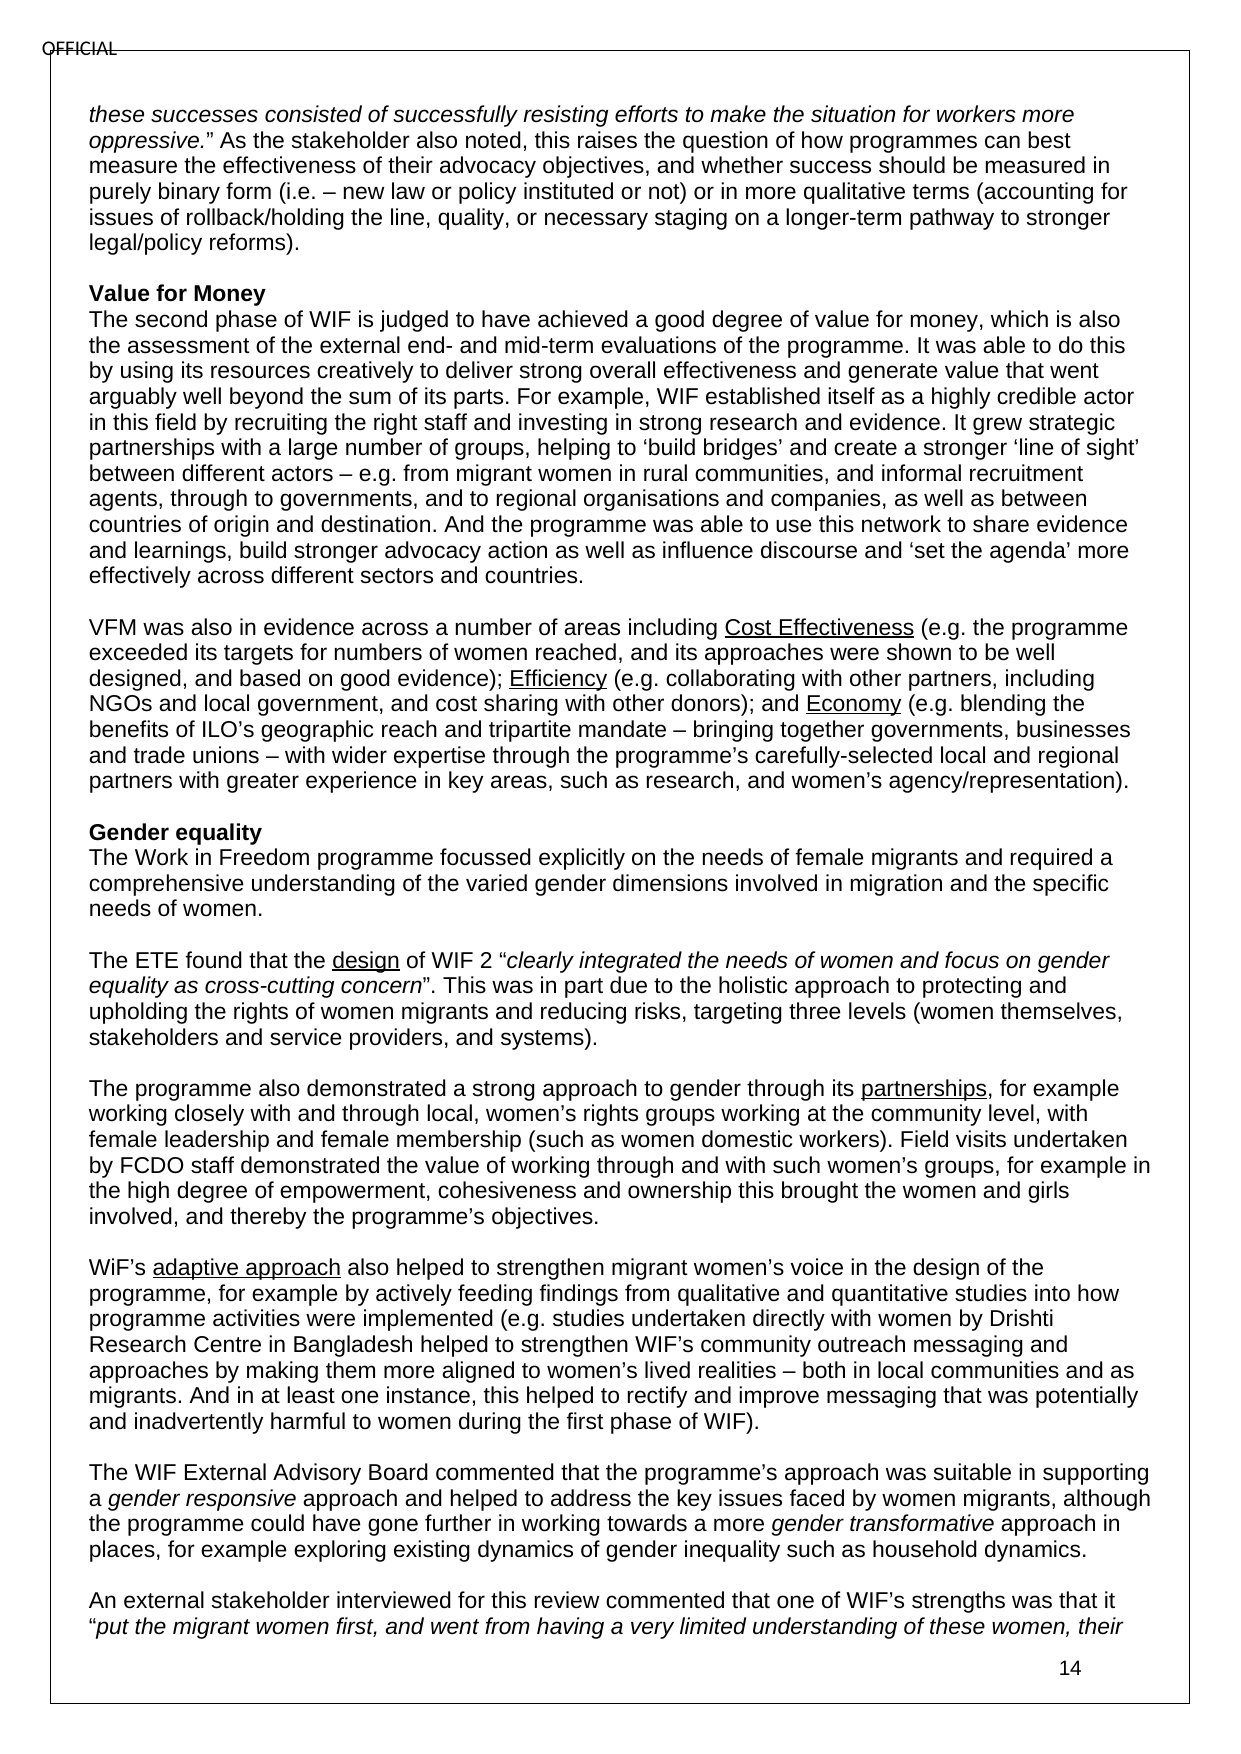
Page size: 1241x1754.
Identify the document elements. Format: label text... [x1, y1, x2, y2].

text Gender equality [89, 819, 1152, 845]
text The ETE found that the design of WIF 2 “clearly integrated the needs of women and focus on gender equality as cross-cutting concern”. This was in part due to the holistic approach to protecting and upholding the rights of women migrants and reducing risks, targeting three levels (women themselves, stakeholders and service providers, and systems). [89, 947, 1152, 1050]
text The Work in Freedom programme focussed explicitly on the needs of female migrants and required a comprehensive understanding of the varied gender dimensions involved in migration and the specific needs of women. [89, 845, 1152, 922]
text WiF’s adaptive approach also helped to strengthen migrant women’s voice in the design of the programme, for example by actively feeding findings from qualitative and quantitative studies into how programme activities were implemented (e.g. studies undertaken directly with women by Drishti Research Centre in Bangladesh helped to strengthen WIF’s community outreach messaging and approaches by making them more aligned to women’s lived realities – both in local communities and as migrants. And in at least one instance, this helped to rectify and improve messaging that was potentially and inadvertently harmful to women during the first phase of WIF). [89, 1255, 1152, 1434]
text An external stakeholder interviewed for this review commented that one of WIF’s strengths was that it “put the migrant women first, and went from having a very limited understanding of these women, their [89, 1588, 1152, 1639]
text The programme also demonstrated a strong approach to gender through its partnerships, for example working closely with and through local, women’s rights groups working at the community level, with female leadership and female membership (such as women domestic workers). Field visits undertaken by FCDO staff demonstrated the value of working through and with such women’s groups, for example in the high degree of empowerment, cohesiveness and ownership this brought the women and girls involved, and thereby the programme’s objectives. [89, 1076, 1152, 1229]
text VFM was also in evidence across a number of areas including Cost Effectiveness (e.g. the programme exceeded its targets for numbers of women reached, and its approaches were shown to be well designed, and based on good evidence); Efficiency (e.g. collaborating with other partners, including NGOs and local government, and cost sharing with other donors); and Economy (e.g. blending the benefits of ILO’s geographic reach and tripartite mandate – bringing together governments, businesses and trade unions – with wider expertise through the programme’s carefully-selected local and regional partners with greater experience in key areas, such as research, and women’s agency/representation). [89, 614, 1152, 794]
text The WIF External Advisory Board commented that the programme’s approach was suitable in supporting a gender responsive approach and helped to address the key issues faced by women migrants, although the programme could have gone further in working towards a more gender transformative approach in places, for example exploring existing dynamics of gender inequality such as household dynamics. [89, 1460, 1152, 1562]
text The second phase of WIF is judged to have achieved a good degree of value for money, which is also the assessment of the external end- and mid-term evaluations of the programme. It was able to do this by using its resources creatively to deliver strong overall effectiveness and generate value that went arguably well beyond the sum of its parts. For example, WIF established itself as a highly credible actor in this field by recruiting the right staff and investing in strong research and evidence. It grew strategic partnerships with a large number of groups, helping to ‘build bridges’ and create a stronger ‘line of sight’ between different actors – e.g. from migrant women in rural communities, and informal recruitment agents, through to governments, and to regional organisations and companies, as well as between countries of origin and destination. And the programme was able to use this network to share evidence and learnings, build stronger advocacy action as well as influence discourse and ‘set the agenda’ more effectively across different sectors and countries. [89, 307, 1152, 589]
text Value for Money [89, 281, 1152, 307]
text these successes consisted of successfully resisting efforts to make the situation for workers more oppressive.” As the stakeholder also noted, this raises the question of how programmes can best measure the effectiveness of their advocacy objectives, and whether success should be measured in purely binary form (i.e. – new law or policy instituted or not) or in more qualitative terms (accounting for issues of rollback/holding the line, quality, or necessary staging on a longer-term pathway to stronger legal/policy reforms). [89, 102, 1152, 256]
